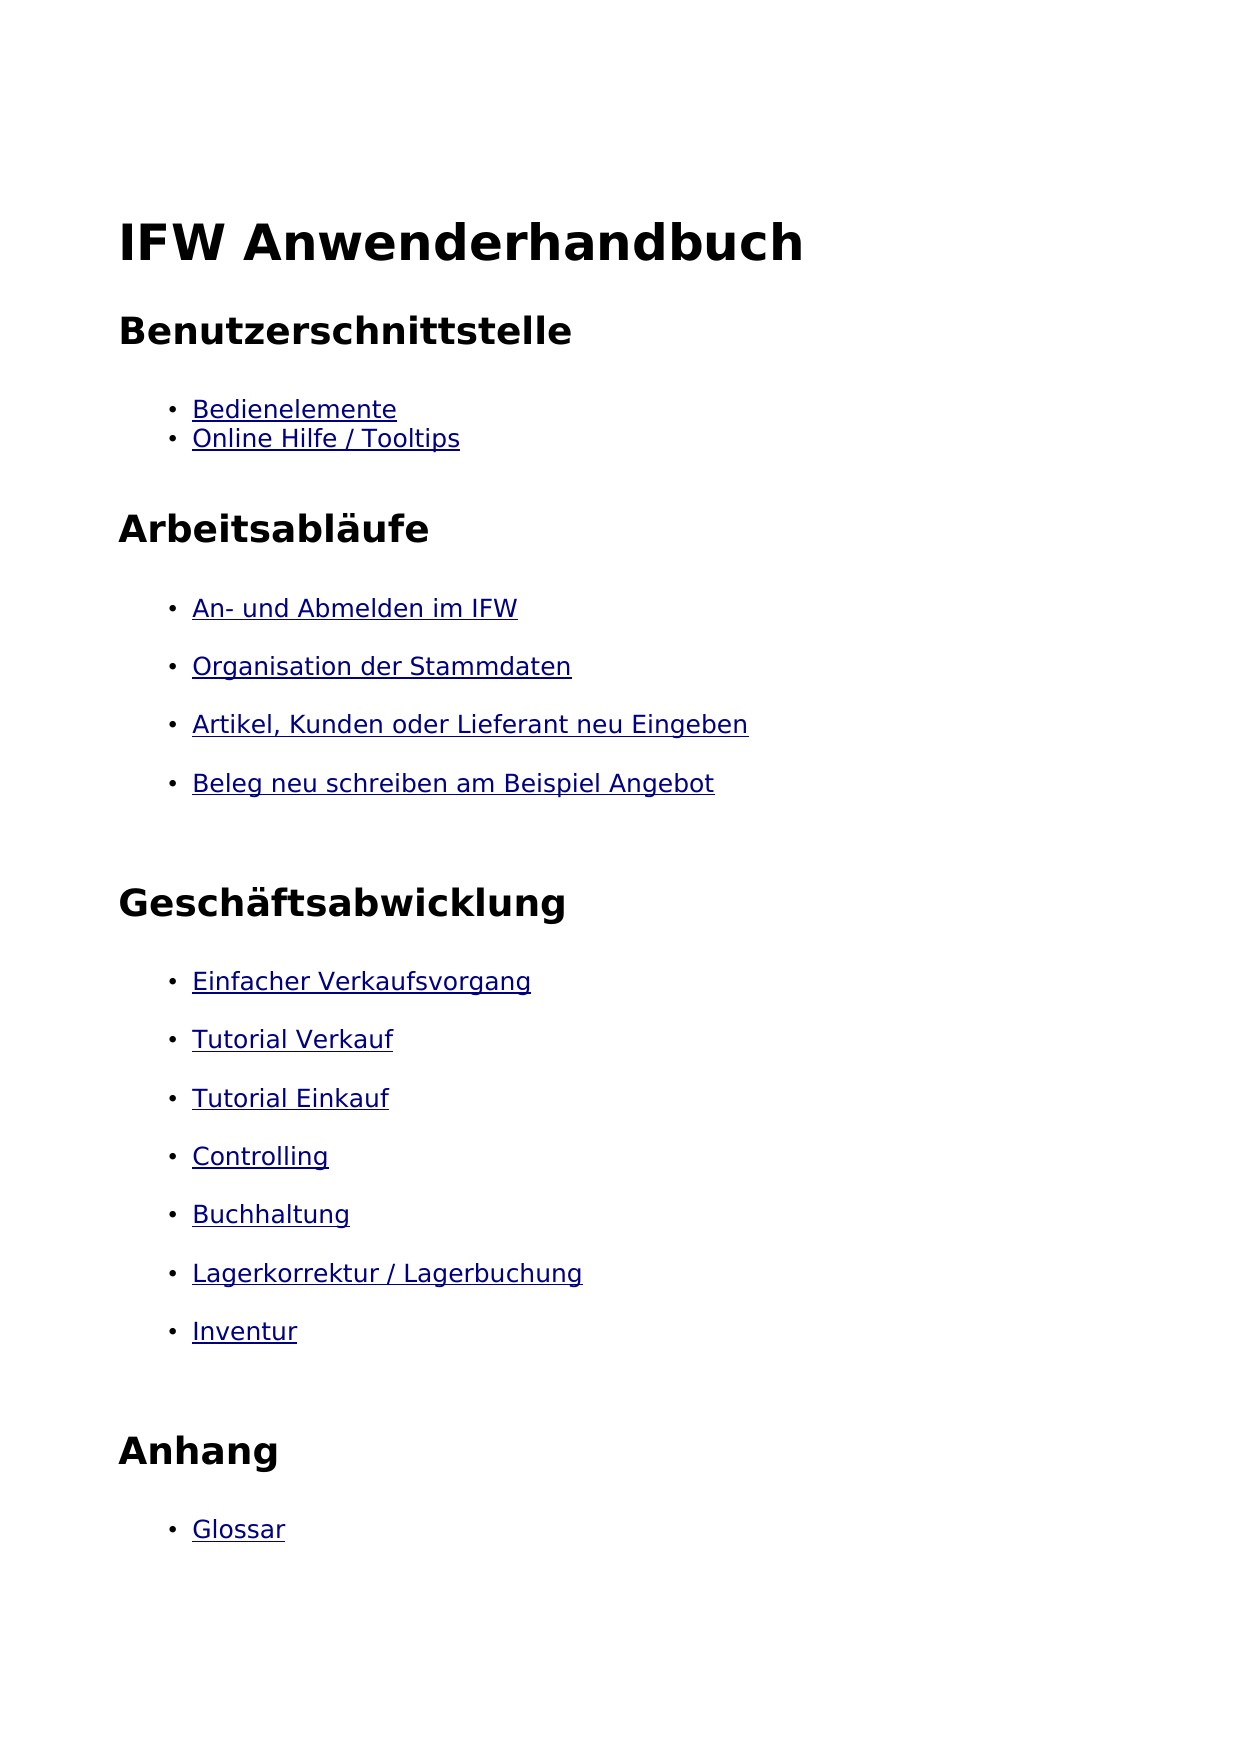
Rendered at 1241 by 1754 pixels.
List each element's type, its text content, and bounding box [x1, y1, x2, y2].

list Organisation der Stammdaten [177, 652, 1122, 710]
list Buchhaltung [177, 1201, 1122, 1259]
list Einfacher Verkaufsvorgang [177, 967, 1122, 1026]
subtitle Anhang [118, 1430, 1122, 1474]
subtitle Benutzerschnittstelle [118, 310, 1122, 353]
subtitle Geschäftsabwicklung [118, 882, 1122, 925]
list Lagerkorrektur / Lagerbuchung [177, 1259, 1122, 1317]
list Online Hilfe / Tooltips [177, 424, 1122, 454]
list Inventur [177, 1317, 1122, 1376]
list Controlling [177, 1142, 1122, 1201]
subtitle Arbeitsabläufe [118, 508, 1122, 552]
list Glossar [177, 1516, 1122, 1574]
subtitle IFW Anwenderhandbuch [118, 214, 1122, 272]
list An- und Abmelden im IFW [177, 594, 1122, 652]
list Beleg neu schreiben am Beispiel Angebot [177, 769, 1122, 827]
list Bedienelemente [177, 395, 1122, 424]
list Tutorial Einkauf [177, 1084, 1122, 1142]
list Artikel, Kunden oder Lieferant neu Eingeben [177, 710, 1122, 769]
list Tutorial Verkauf [177, 1026, 1122, 1084]
